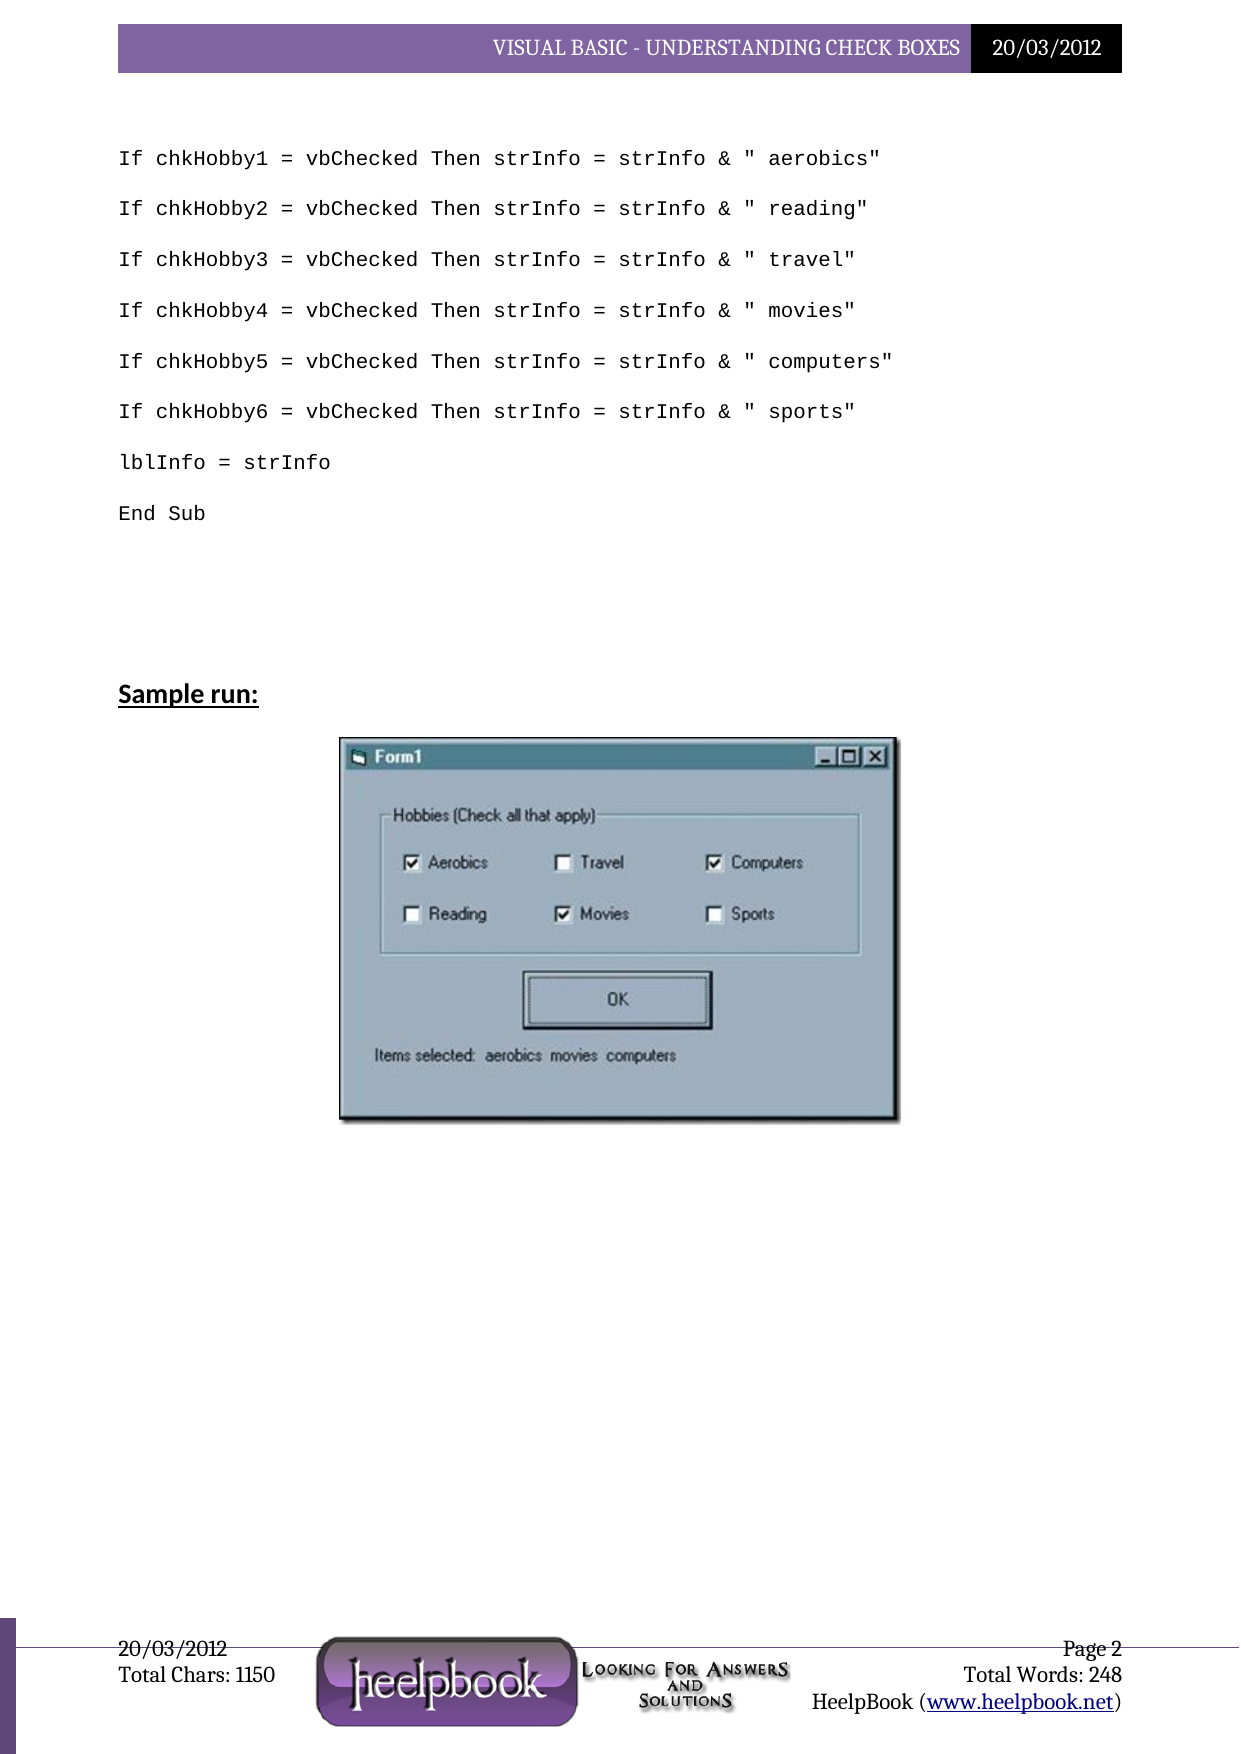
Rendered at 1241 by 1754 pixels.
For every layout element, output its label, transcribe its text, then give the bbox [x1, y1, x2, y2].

text If chkHobby6 = vbChecked Then strInfo = strInfo & " sports" [118, 401, 1122, 425]
text If chkHobby4 = vbChecked Then strInfo = strInfo & " movies" [118, 300, 1122, 323]
text lblInfo = strInfo [118, 452, 1122, 476]
text If chkHobby3 = vbChecked Then strInfo = strInfo & " travel" [118, 249, 1122, 273]
text If chkHobby2 = vbChecked Then strInfo = strInfo & " reading" [118, 198, 1122, 222]
text Sample run: [118, 676, 1122, 711]
text If chkHobby1 = vbChecked Then strInfo = strInfo & " aerobics" [118, 148, 1122, 171]
text If chkHobby5 = vbChecked Then strInfo = strInfo & " computers" [118, 351, 1122, 374]
text End Sub [118, 503, 1122, 526]
